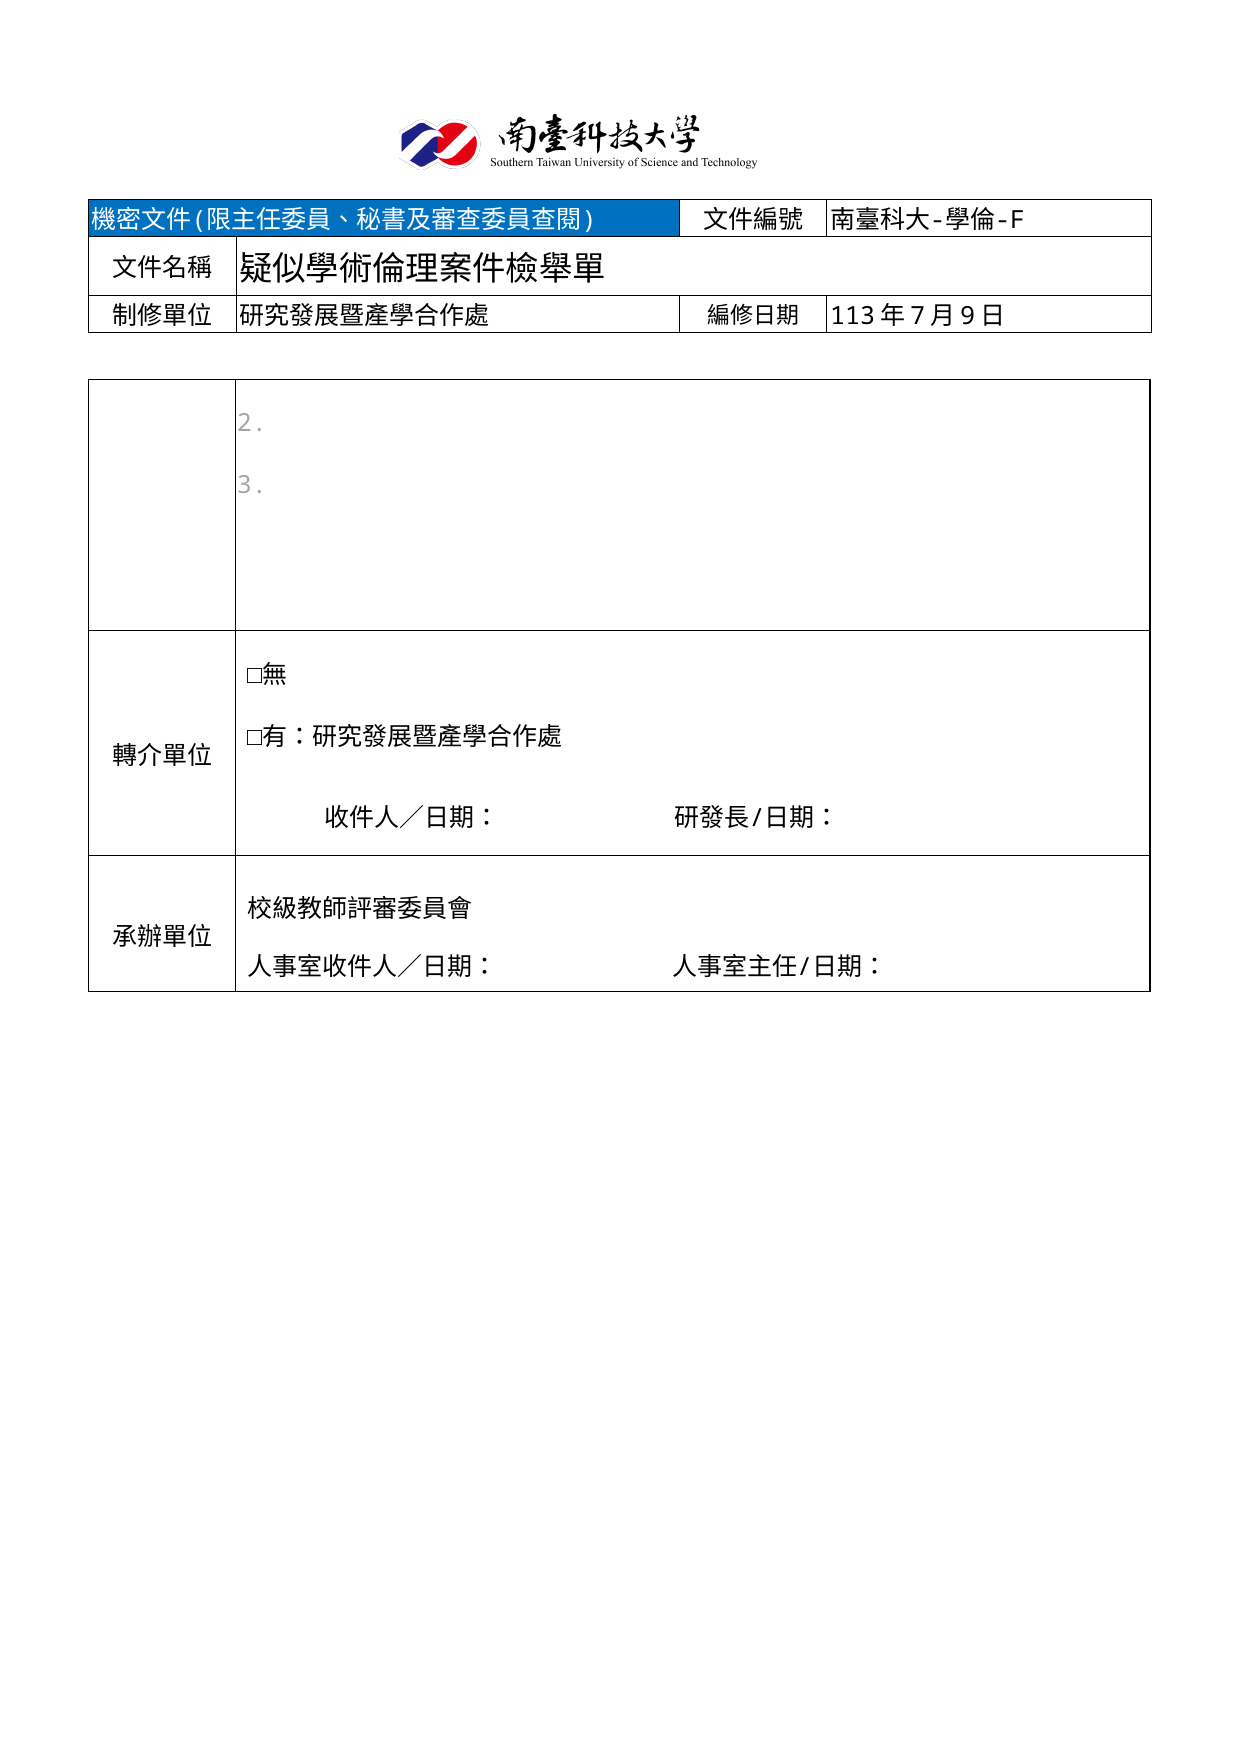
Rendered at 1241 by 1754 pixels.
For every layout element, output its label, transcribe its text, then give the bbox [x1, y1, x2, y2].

table_cell 轉介單位 [89, 631, 235, 855]
table_cell [89, 380, 235, 630]
table_cell 2. 3. [236, 380, 1149, 630]
table_cell □無 □有：研究發展暨產學合作處 收件人／日期： 研發長/日期： [236, 631, 1149, 855]
table_cell 承辦單位 [89, 856, 235, 991]
table_cell 校級教師評審委員會 人事室收件人／日期： 人事室主任/日期： [236, 856, 1149, 991]
